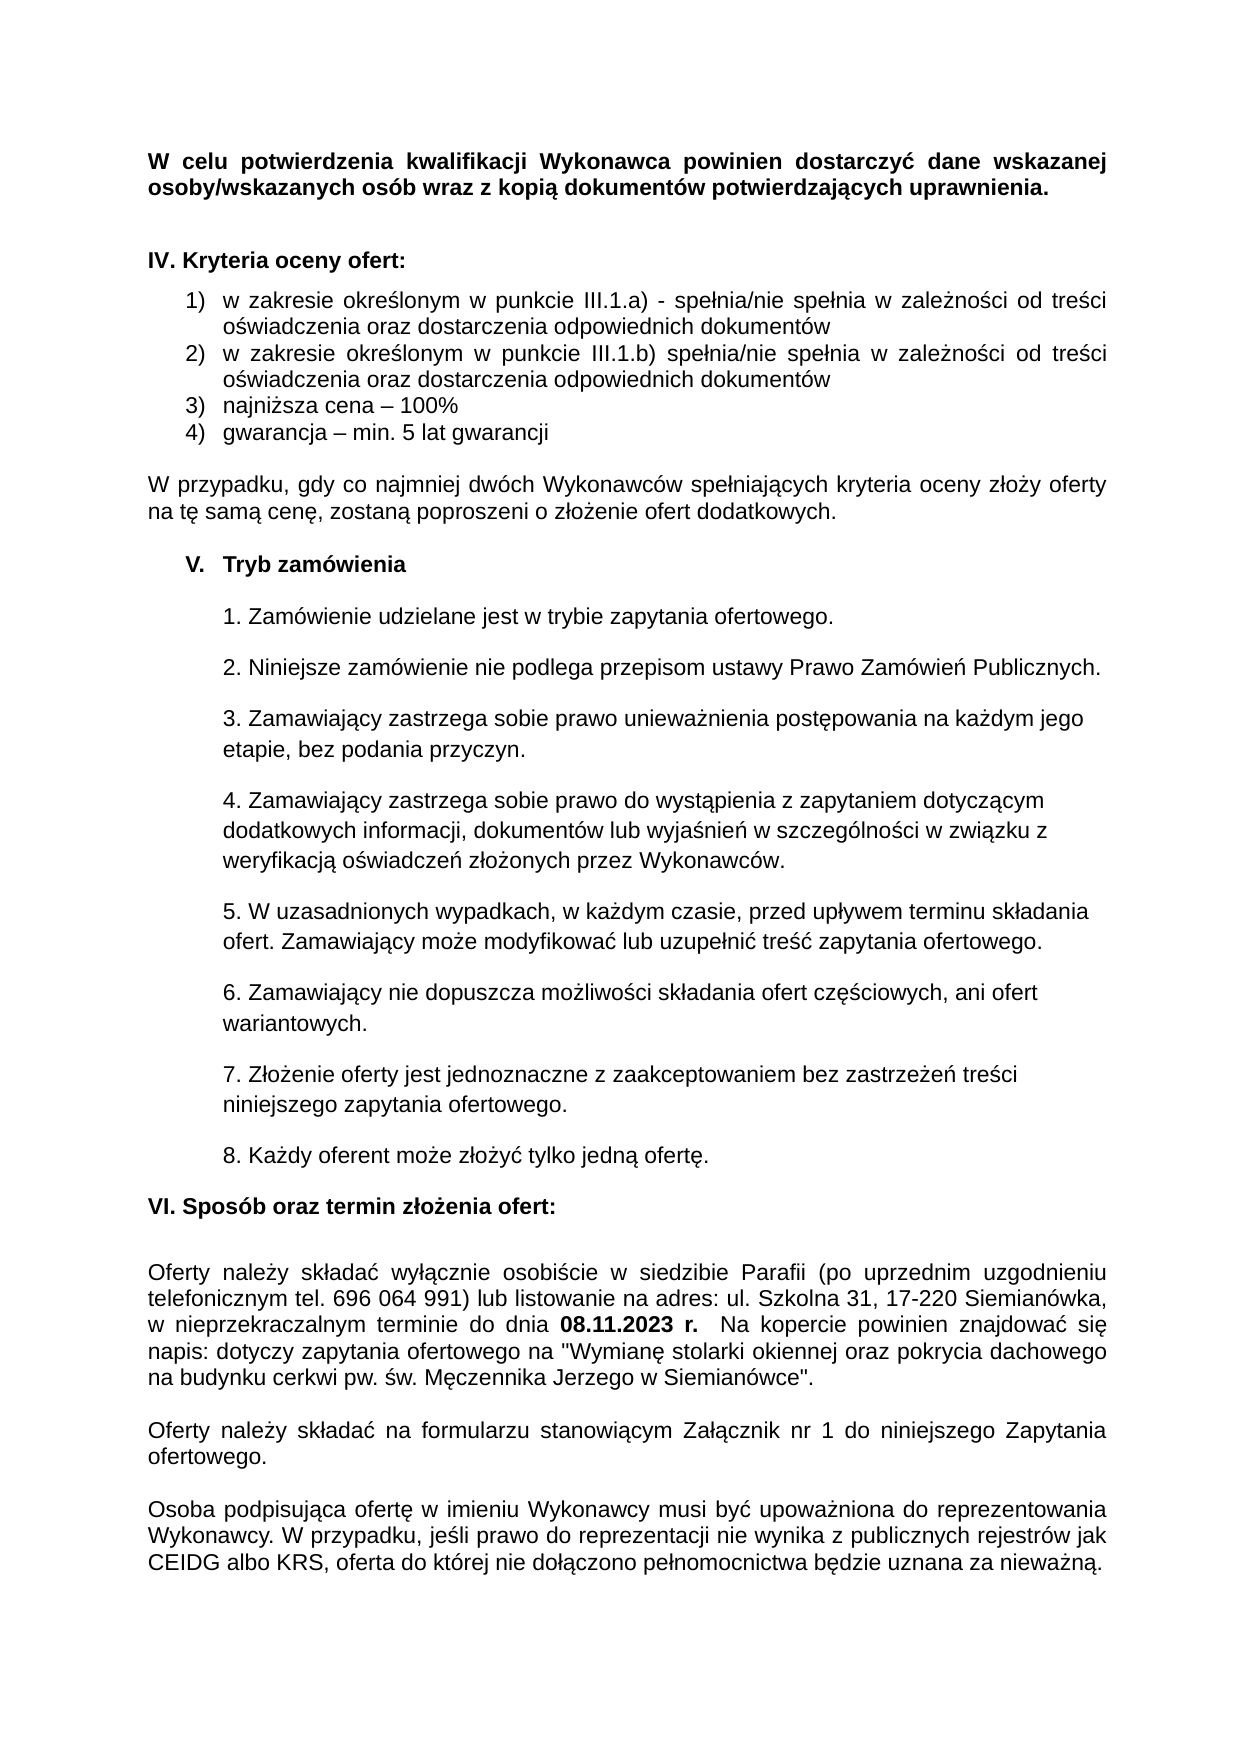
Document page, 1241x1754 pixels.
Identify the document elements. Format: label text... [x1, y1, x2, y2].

list 3. Zamawiający zastrzega sobie prawo unieważnienia postępowania na każdym jego etapie, bez podania przyczyn. [185, 705, 1107, 762]
list najniższa cena – 100% [185, 392, 1107, 419]
list Tryb zamówienia [185, 551, 1107, 577]
list 8. Każdy oferent może złożyć tylko jedną ofertę. [185, 1142, 1107, 1168]
list 4. Zamawiający zastrzega sobie prawo do wystąpienia z zapytaniem dotyczącym dodatkowych informacji, dokumentów lub wyjaśnień w szczególności w związku z weryfikacją oświadczeń złożonych przez Wykonawców. [185, 787, 1107, 873]
list 6. Zamawiający nie dopuszcza możliwości składania ofert częściowych, ani ofert wariantowych. [185, 979, 1107, 1036]
list 2. Niniejsze zamówienie nie podlega przepisom ustawy Prawo Zamówień Publicznych. [185, 654, 1107, 681]
text VI. Sposób oraz termin złożenia ofert: [148, 1193, 1107, 1219]
text Oferty należy składać wyłącznie osobiście w siedzibie Parafii (po uprzednim uzgodnieniu telefonicznym tel. 696 064 991) lub listowanie na adres: ul. Szkolna 31, 17-220 Siemianówka, w nieprzekraczalnym terminie do dnia 08.11.2023 r. Na kopercie powinien znajdować się napis: dotyczy zapytania ofertowego na "Wymianę stolarki okiennej oraz pokrycia dachowego na budynku cerkwi pw. św. Męczennika Jerzego w Siemianówce". [148, 1259, 1107, 1390]
text W przypadku, gdy co najmniej dwóch Wykonawców spełniających kryteria oceny złoży oferty na tę samą cenę, zostaną poproszeni o złożenie ofert dodatkowych. [148, 471, 1107, 524]
text Oferty należy składać na formularzu stanowiącym Załącznik nr 1 do niniejszego Zapytania ofertowego. [148, 1417, 1107, 1469]
list w zakresie określonym w punkcie III.1.b) spełnia/nie spełnia w zależności od treści oświadczenia oraz dostarczenia odpowiednich dokumentów [185, 340, 1107, 392]
text W celu potwierdzenia kwalifikacji Wykonawca powinien dostarczyć dane wskazanej osoby/wskazanych osób wraz z kopią dokumentów potwierdzających uprawnienia. [148, 148, 1107, 200]
list w zakresie określonym w punkcie III.1.a) - spełnia/nie spełnia w zależności od treści oświadczenia oraz dostarczenia odpowiednich dokumentów [185, 287, 1107, 340]
list 1. Zamówienie udzielane jest w trybie zapytania ofertowego. [185, 603, 1107, 629]
list 5. W uzasadnionych wypadkach, w każdym czasie, przed upływem terminu składania ofert. Zamawiający może modyfikować lub uzupełnić treść zapytania ofertowego. [185, 898, 1107, 954]
list gwarancja – min. 5 lat gwarancji [185, 419, 1107, 445]
list 7. Złożenie oferty jest jednoznaczne z zaakceptowaniem bez zastrzeżeń treści niniejszego zapytania ofertowego. [185, 1061, 1107, 1117]
text Osoba podpisująca ofertę w imieniu Wykonawcy musi być upoważniona do reprezentowania Wykonawcy. W przypadku, jeśli prawo do reprezentacji nie wynika z publicznych rejestrów jak CEIDG albo KRS, oferta do której nie dołączono pełnomocnictwa będzie uznana za nieważną. [148, 1496, 1107, 1575]
text IV. Kryteria oceny ofert: [148, 247, 1107, 274]
